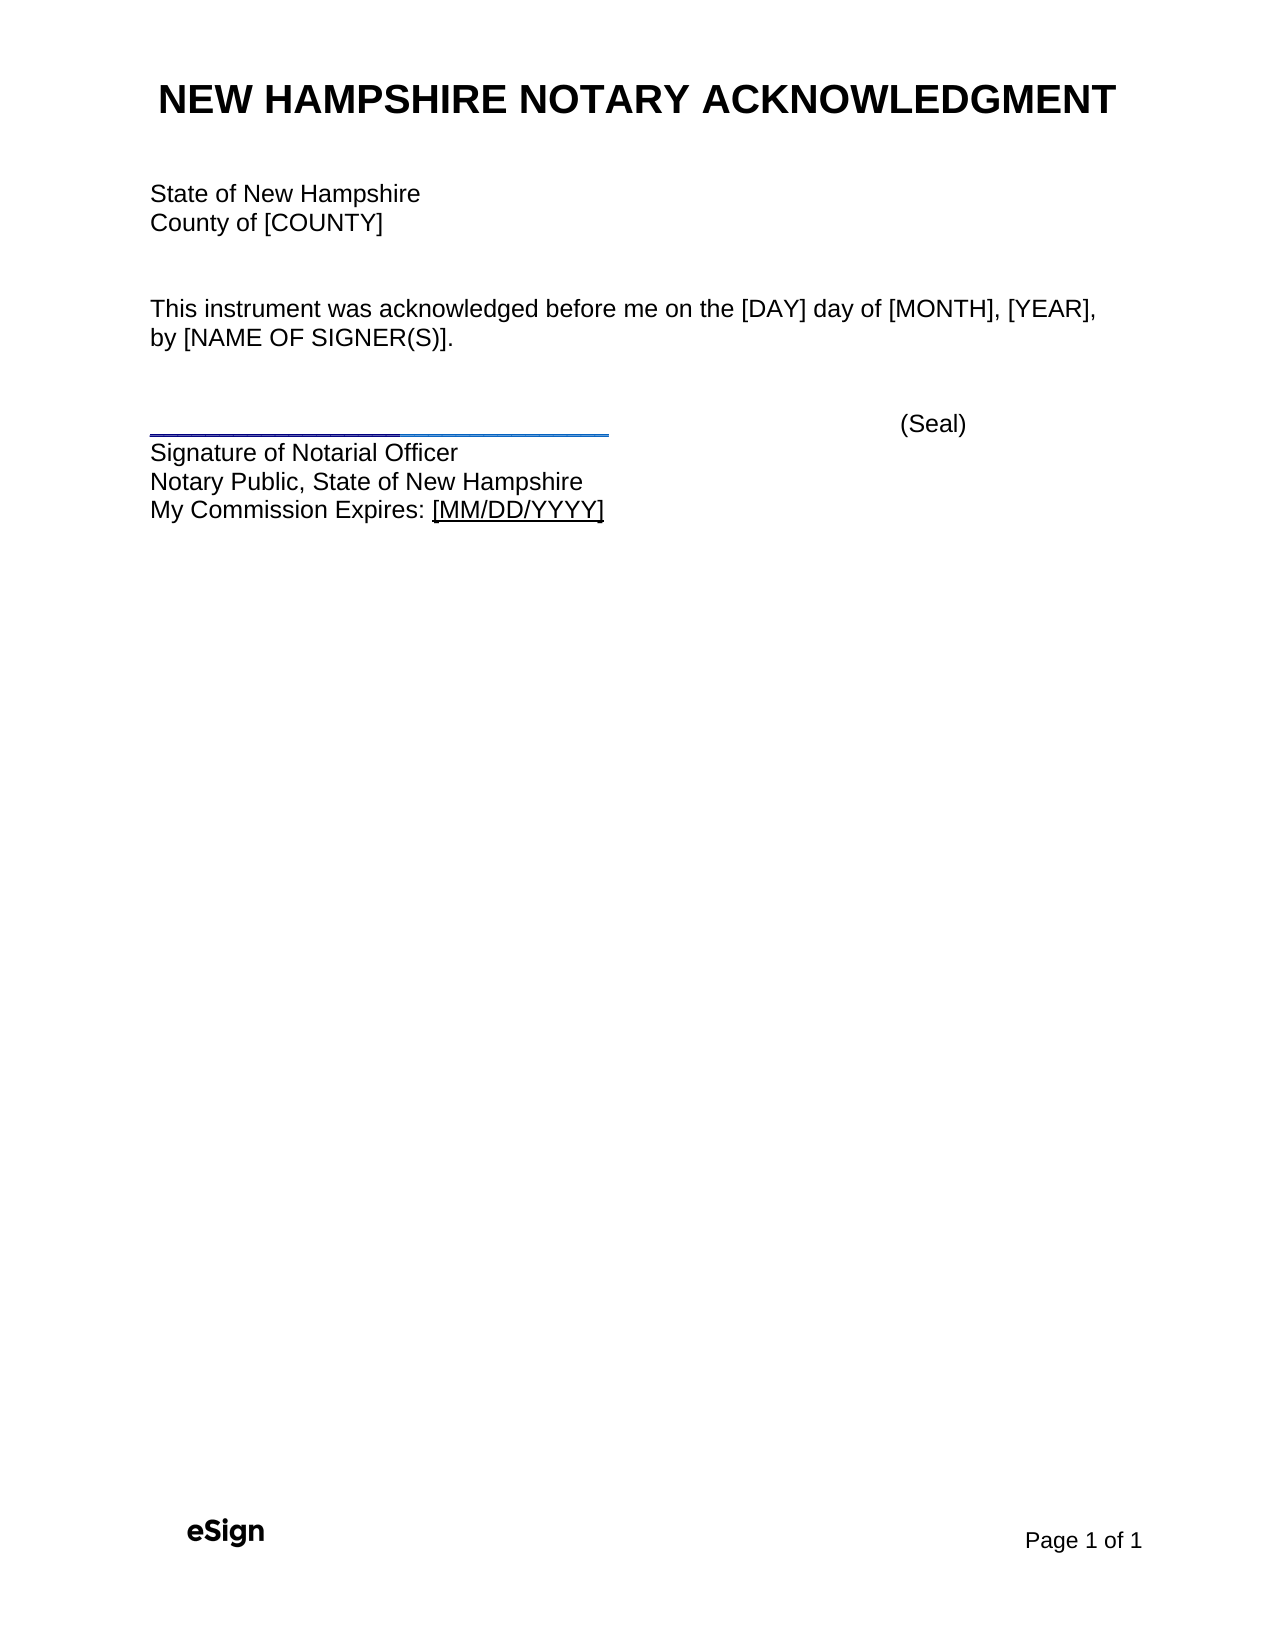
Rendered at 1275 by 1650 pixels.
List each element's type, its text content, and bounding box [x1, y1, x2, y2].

text State of New Hampshire [150, 179, 1125, 208]
text This instrument was acknowledged before me on the [DAY] day of [MONTH], [YEAR], by [NAME OF SIGNER(S)]. [150, 294, 1125, 352]
text _________________________________ (Seal) [150, 409, 1125, 438]
text NEW HAMPSHIRE NOTARY ACKNOWLEDGMENT [150, 75, 1125, 122]
text County of [COUNTY] [150, 208, 1125, 237]
text My Commission Expires: [MM/DD/YYYY] [150, 496, 1096, 524]
text Signature of Notarial Officer [150, 438, 1125, 467]
text Notary Public, State of New Hampshire [150, 467, 1125, 496]
